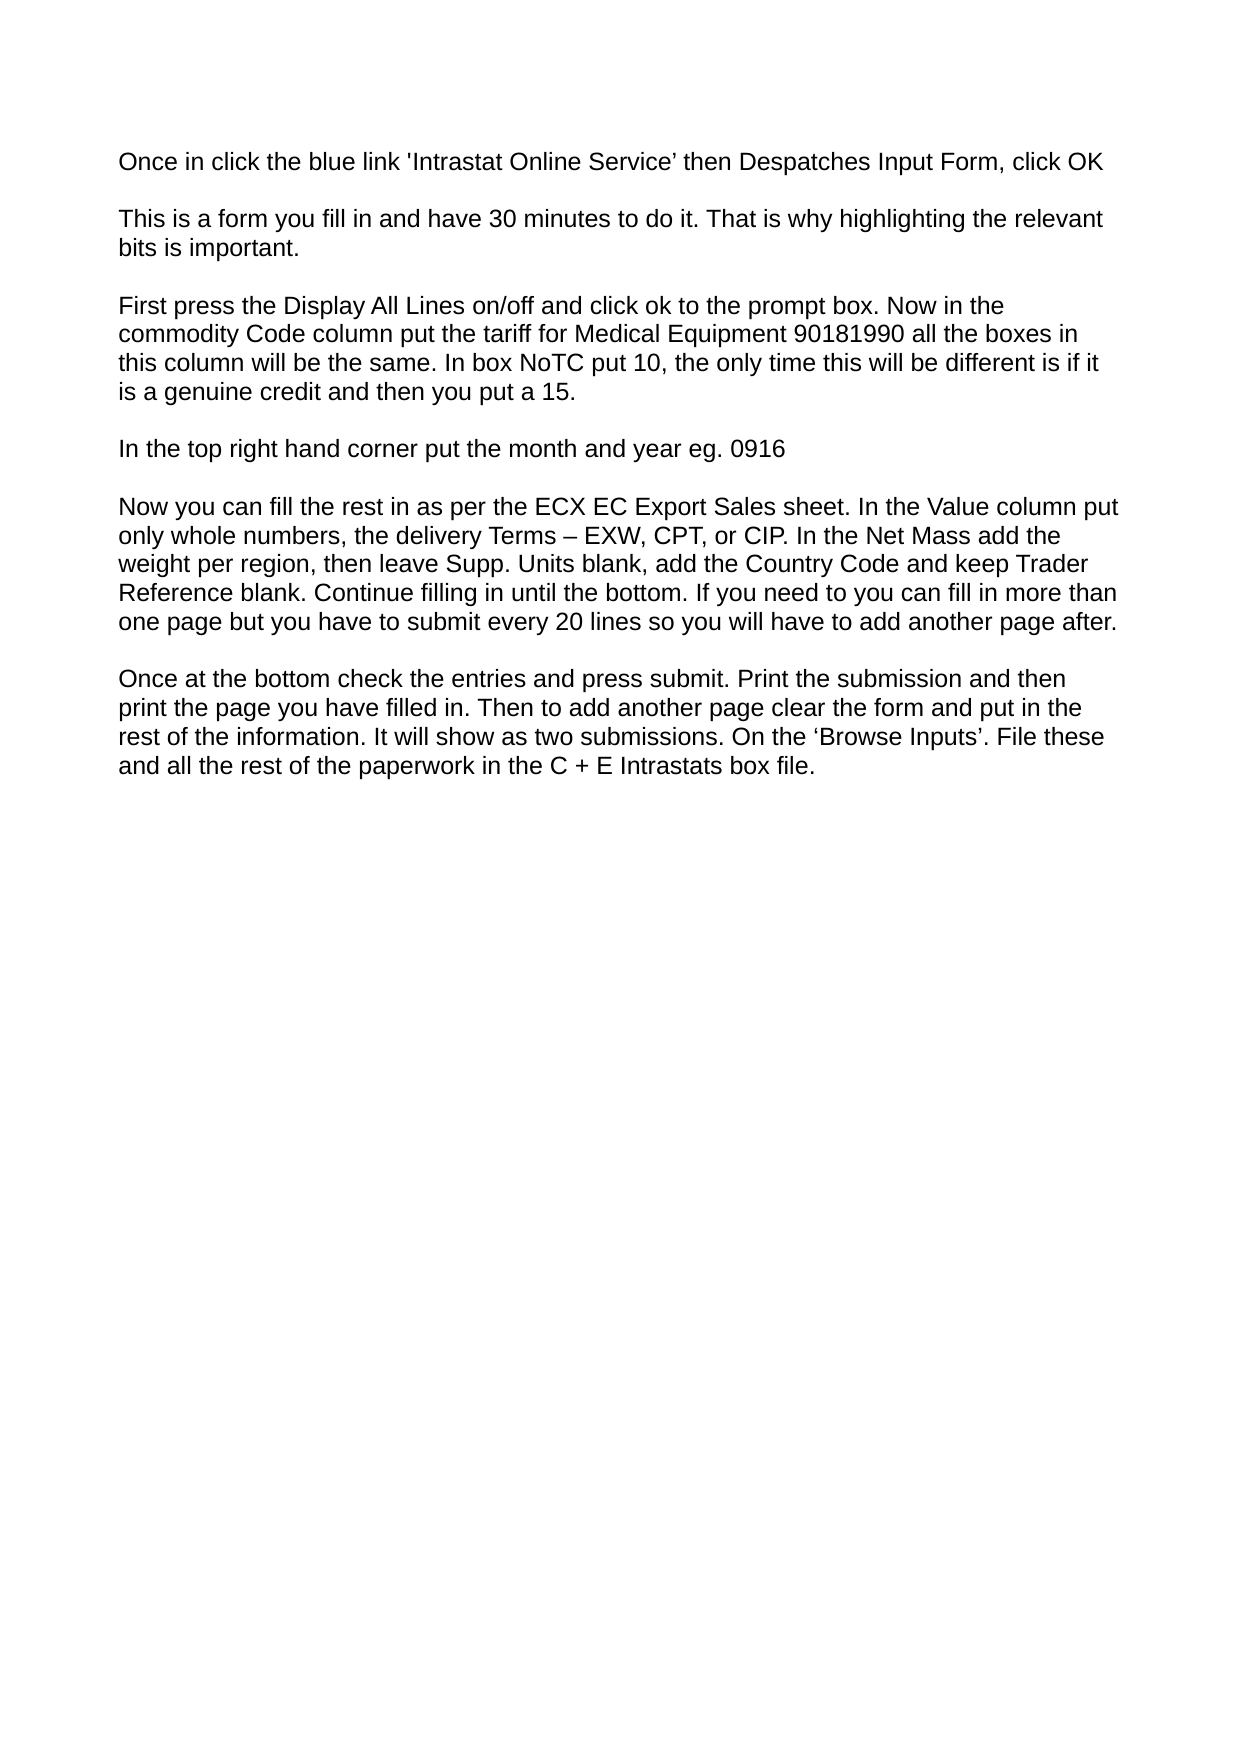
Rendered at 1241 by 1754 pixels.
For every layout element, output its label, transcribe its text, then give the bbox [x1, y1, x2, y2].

text First press the Display All Lines on/off and click ok to the prompt box. Now in the commodity Code column put the tariff for Medical Equipment 90181990 all the boxes in this column will be the same. In box NoTC put 10, the only time this will be different is if it is a genuine credit and then you put a 15. [118, 291, 1122, 406]
text This is a form you fill in and have 30 minutes to do it. That is why highlighting the relevant bits is important. [118, 204, 1122, 262]
text Now you can fill the rest in as per the ECX EC Export Sales sheet. In the Value column put only whole numbers, the delivery Terms – EXW, CPT, or CIP. In the Net Mass add the weight per region, then leave Supp. Units blank, add the Country Code and keep Trader Reference blank. Continue filling in until the bottom. If you need to you can fill in more than one page but you have to submit every 20 lines so you will have to add another page after. [118, 492, 1122, 636]
text Once in click the blue link 'Intrastat Online Service’ then Despatches Input Form, click OK [118, 147, 1122, 176]
text Once at the bottom check the entries and press submit. Print the submission and then print the page you have filled in. Then to add another page clear the form and put in the rest of the information. It will show as two submissions. On the ‘Browse Inputs’. File these and all the rest of the paperwork in the C + E Intrastats box file. [118, 664, 1122, 779]
text In the top right hand corner put the month and year eg. 0916 [118, 434, 1122, 463]
